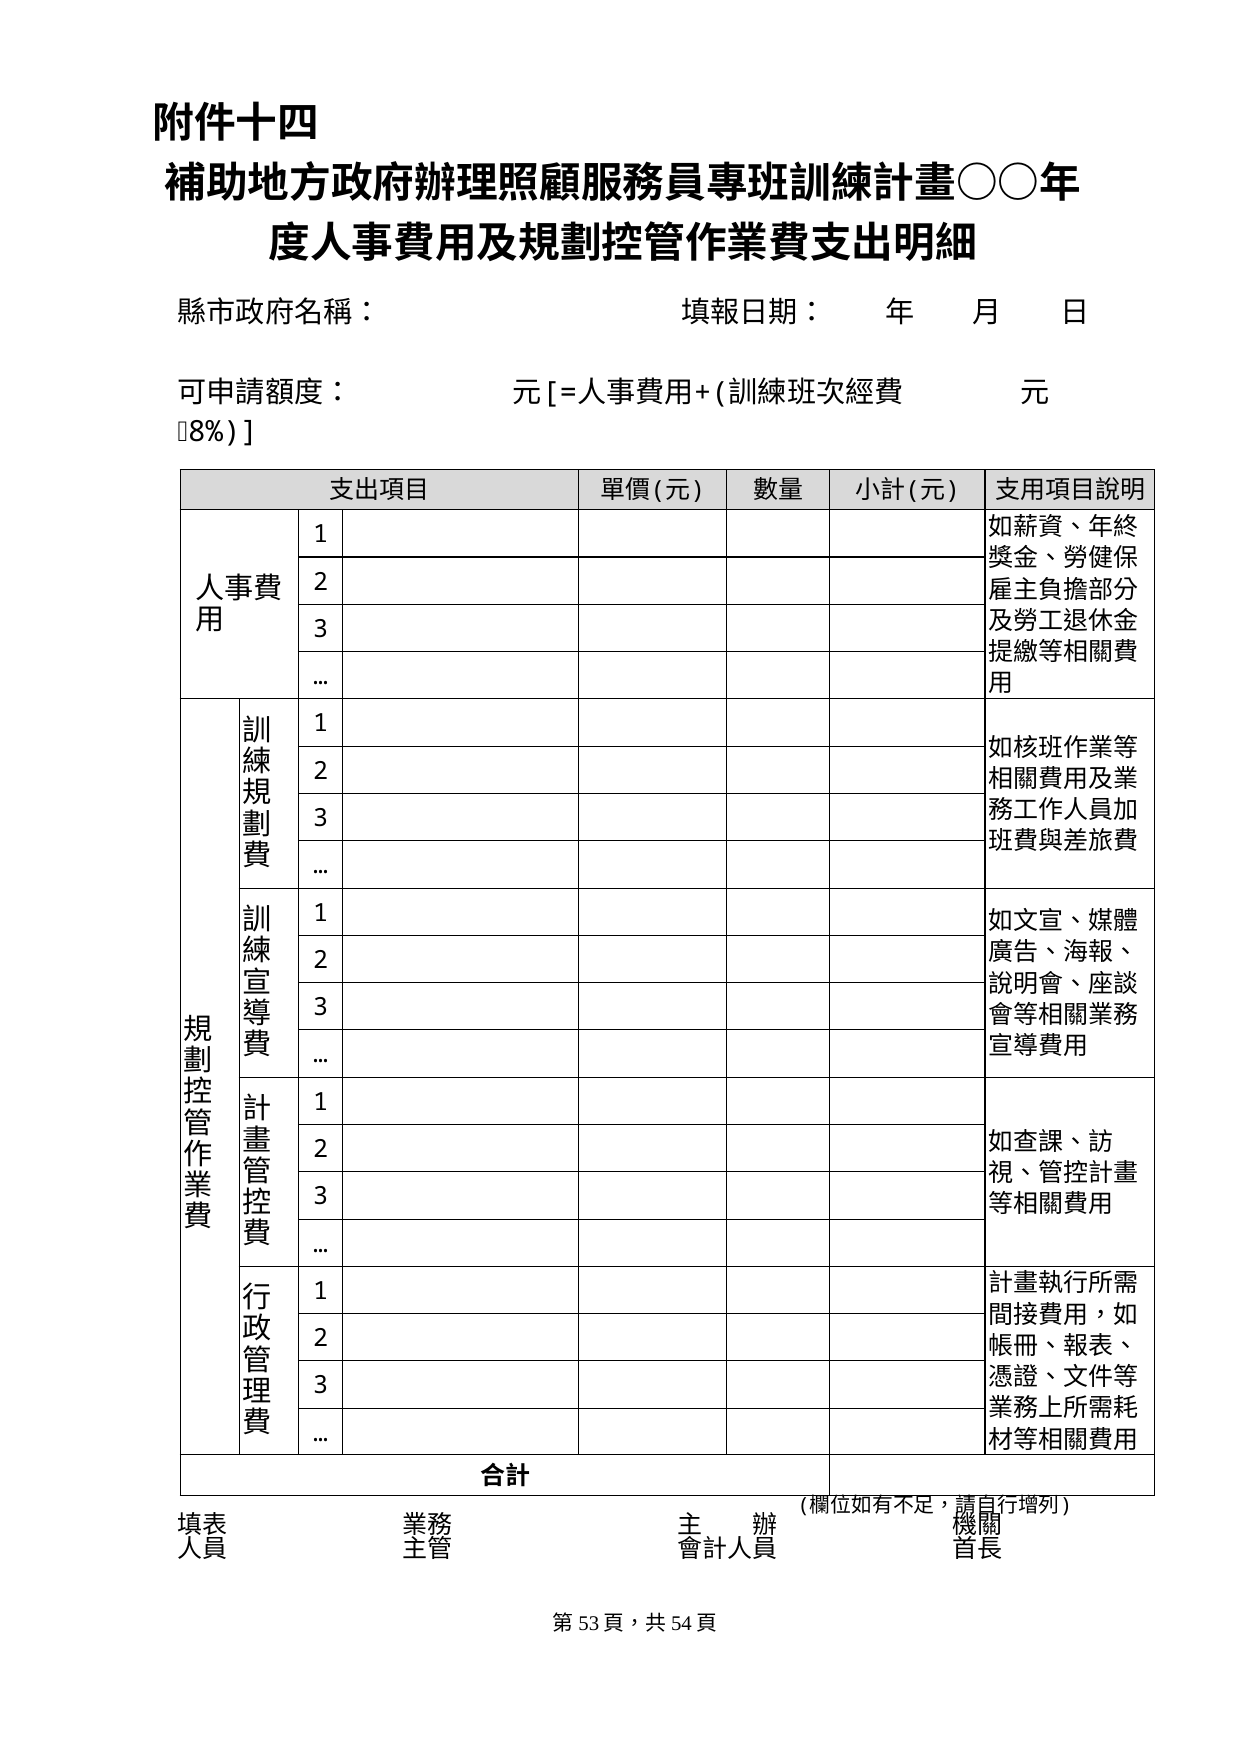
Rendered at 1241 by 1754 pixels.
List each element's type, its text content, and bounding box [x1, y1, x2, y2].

table_cell [579, 1172, 726, 1218]
table_cell [727, 652, 829, 698]
table_cell [579, 1267, 726, 1313]
table_cell … [299, 652, 342, 698]
table_cell [830, 1030, 984, 1077]
table_cell [727, 699, 829, 746]
table_cell [579, 983, 726, 1029]
table_header 小計(元) [830, 470, 984, 509]
table_cell [343, 794, 578, 840]
table_cell [343, 605, 578, 651]
table_cell [830, 841, 984, 887]
table_cell 1 [299, 510, 342, 556]
table_header 支用項目說明 [986, 470, 1154, 509]
table_cell 如文宣、媒體廣告、海報、說明會、座談會等相關業務宣導費用 [986, 889, 1154, 1077]
table_cell [727, 794, 829, 840]
table_cell [343, 1409, 578, 1454]
table_cell 如查課、訪視、管控計畫等相關費用 [986, 1078, 1154, 1266]
table_cell 如薪資、年終獎金、勞健保雇主負擔部分及勞工退休金提繳等相關費用 [986, 510, 1154, 698]
table_cell 3 [299, 794, 342, 840]
table_cell [727, 936, 829, 982]
table_cell 訓練 規劃費 [240, 699, 298, 887]
table_cell [343, 558, 578, 604]
table_cell [727, 1267, 829, 1313]
table_cell [830, 558, 984, 604]
table_cell 人事費用 [181, 510, 298, 698]
table_cell [343, 1220, 578, 1266]
table_cell 行政 管理費 [240, 1267, 298, 1454]
table_cell 1 [299, 889, 342, 935]
table_cell [727, 841, 829, 887]
subtitle (欄位如有不足，請自行增列) [214, 1496, 985, 1517]
table_cell [343, 1125, 578, 1171]
table_cell [579, 747, 726, 793]
table_cell [579, 605, 726, 651]
table_cell [579, 699, 726, 746]
table_cell [830, 794, 984, 840]
table_cell 1 [299, 699, 342, 746]
table_cell … [299, 841, 342, 887]
table_cell 規劃控管作業費 [181, 699, 239, 1454]
table_cell … [299, 1409, 342, 1454]
table_cell [727, 510, 829, 556]
table_cell [830, 1267, 984, 1313]
table_cell [727, 1220, 829, 1266]
table_cell [830, 1409, 984, 1454]
table_cell [343, 983, 578, 1029]
table_cell 計畫執行所需間接費用，如帳冊、報表、憑證、文件等業務上所需耗材等相關費用 [986, 1267, 1154, 1454]
table_cell [727, 605, 829, 651]
table_cell [727, 1361, 829, 1408]
table_cell [343, 747, 578, 793]
table_header 支出項目 [181, 470, 578, 509]
table_cell [579, 1030, 726, 1077]
table_cell 計畫 管控費 [240, 1078, 298, 1266]
table_cell … [299, 1220, 342, 1266]
table_cell [830, 1125, 984, 1171]
table_cell 3 [299, 1361, 342, 1408]
table_cell 3 [299, 605, 342, 651]
table_cell … [299, 1030, 342, 1077]
table_cell [727, 558, 829, 604]
table_cell 合計 [181, 1455, 829, 1495]
table_cell [343, 1267, 578, 1313]
table_cell [579, 889, 726, 935]
table_cell [579, 1125, 726, 1171]
table_cell 2 [299, 558, 342, 604]
table_cell [579, 1220, 726, 1266]
table_cell [830, 747, 984, 793]
table_header 單價(元) [579, 470, 726, 509]
text 填表 業務 主 辦 機關 [177, 1517, 1092, 1537]
table_cell [727, 747, 829, 793]
table_cell [727, 1125, 829, 1171]
table_cell [579, 558, 726, 604]
table_cell [579, 794, 726, 840]
table_cell [579, 841, 726, 887]
table_cell [727, 1314, 829, 1360]
table_cell [830, 510, 984, 556]
table_cell [830, 983, 984, 1029]
table_cell 3 [299, 983, 342, 1029]
table_cell [343, 1314, 578, 1360]
table_cell 訓練 宣導費 [240, 889, 298, 1077]
table_cell [727, 889, 829, 935]
table_cell 1 [299, 1267, 342, 1313]
table_cell [830, 1220, 984, 1266]
text 可申請額度： 元[=人事費用+(訓練班次經費 元8%)] [177, 368, 1092, 450]
table_cell [579, 1078, 726, 1124]
table_cell [579, 1314, 726, 1360]
text 縣市政府名稱： 填報日期： 年 月 日 [177, 288, 1092, 331]
table_cell 2 [299, 1125, 342, 1171]
table_cell [343, 699, 578, 746]
table_cell 2 [299, 1314, 342, 1360]
table_cell 2 [299, 747, 342, 793]
table_cell [727, 1078, 829, 1124]
table_cell [830, 1078, 984, 1124]
table_cell [579, 510, 726, 556]
table_cell [727, 1409, 829, 1454]
table_cell [343, 1078, 578, 1124]
table_cell [343, 841, 578, 887]
table_cell 2 [299, 936, 342, 982]
table_header 數量 [727, 470, 829, 509]
table_cell [830, 652, 984, 698]
table_cell [579, 936, 726, 982]
table_cell [579, 1409, 726, 1454]
table_cell [830, 1172, 984, 1218]
text 附件十四 [152, 89, 1092, 149]
table_cell [579, 1361, 726, 1408]
table_cell 如核班作業等相關費用及業務工作人員加班費與差旅費 [986, 699, 1154, 887]
table_cell [343, 1030, 578, 1077]
table_cell [343, 1172, 578, 1218]
table_cell [343, 889, 578, 935]
table_cell [830, 1314, 984, 1360]
table_cell [727, 1172, 829, 1218]
table_cell [727, 983, 829, 1029]
table_cell [830, 936, 984, 982]
table_cell [579, 652, 726, 698]
table_cell [343, 1361, 578, 1408]
subtitle (欄位如有不足，請自行增列) [987, 1496, 1072, 1517]
table_cell [830, 889, 984, 935]
table_cell [343, 936, 578, 982]
table_cell [343, 652, 578, 698]
table_cell [830, 699, 984, 746]
table_cell [343, 510, 578, 556]
text 補助地方政府辦理照顧服務員專班訓練計畫○○年度人事費用及規劃控管作業費支出明細 [152, 149, 1092, 269]
table_cell 1 [299, 1078, 342, 1124]
table_cell [727, 1030, 829, 1077]
table_cell 3 [299, 1172, 342, 1218]
table_cell [830, 1361, 984, 1408]
text 人員 主管 會計人員 首長 [177, 1537, 1092, 1562]
table_cell [830, 605, 984, 651]
table_cell [830, 1455, 1154, 1495]
